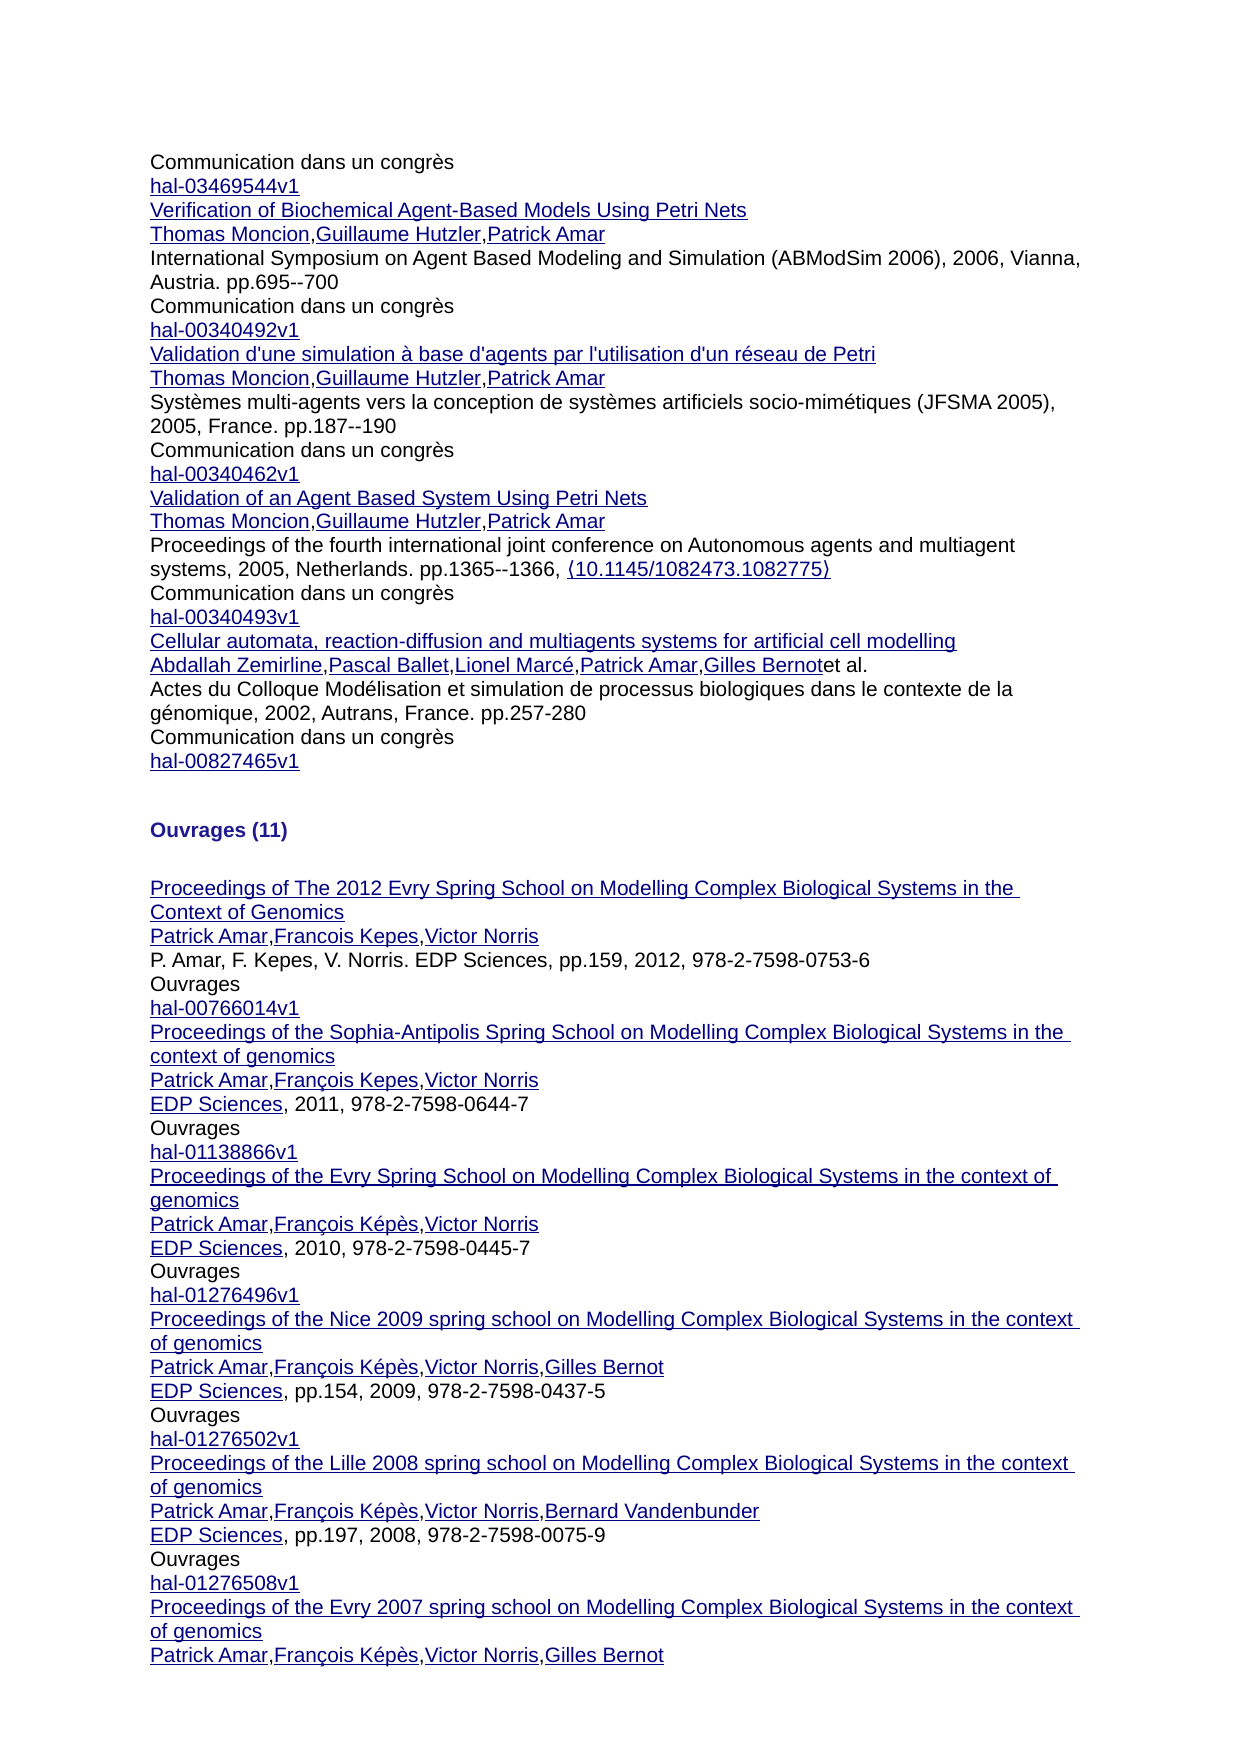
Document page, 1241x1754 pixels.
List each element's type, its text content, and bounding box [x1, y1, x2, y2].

table_cell Communication dans un congrès hal-03469544v1 [150, 150, 1090, 198]
table_cell Proceedings of the Nice 2009 spring school on Modelling Complex Biological Systems in the context of genomics Patrick Amar,François Képès,Victor Norris,Gilles Bernot EDP Sciences, pp.154, 2009, 978-2-7598-0437-5 Ouvrages hal-01276502v1 [150, 1307, 1090, 1451]
table_cell Validation d'une simulation à base d'agents par l'utilisation d'un réseau de Petri Thomas Moncion,Guillaume Hutzler,Patrick Amar Systèmes multi-agents vers la conception de systèmes artificiels socio-mimétiques (JFSMA 2005), 2005, France. pp.187--190 Communication dans un congrès hal-00340462v1 [150, 342, 1090, 485]
table_cell Cellular automata, reaction-diffusion and multiagents systems for artificial cell modelling Abdallah Zemirline,Pascal Ballet,Lionel Marcé,Patrick Amar,Gilles Bernotet al. Actes du Colloque Modélisation et simulation de processus biologiques dans le contexte de la génomique, 2002, Autrans, France. pp.257-280 Communication dans un congrès hal-00827465v1 [150, 629, 1090, 773]
table_cell Proceedings of the Evry 2007 spring school on Modelling Complex Biological Systems in the context of genomics Patrick Amar,François Képès,Victor Norris,Gilles Bernot [150, 1595, 1090, 1667]
subtitle Ouvrages (11) [150, 818, 1090, 842]
table_cell Validation of an Agent Based System Using Petri Nets Thomas Moncion,Guillaume Hutzler,Patrick Amar Proceedings of the fourth international joint conference on Autonomous agents and multiagent systems, 2005, Netherlands. pp.1365--1366, ⟨10.1145/1082473.1082775⟩ Communication dans un congrès hal-00340493v1 [150, 485, 1090, 629]
table_cell Proceedings of the Sophia-Antipolis Spring School on Modelling Complex Biological Systems in the context of genomics Patrick Amar,François Kepes,Victor Norris EDP Sciences, 2011, 978-2-7598-0644-7 Ouvrages hal-01138866v1 [150, 1020, 1090, 1163]
table_cell Proceedings of the Evry Spring School on Modelling Complex Biological Systems in the context of genomics Patrick Amar,François Képès,Victor Norris EDP Sciences, 2010, 978-2-7598-0445-7 Ouvrages hal-01276496v1 [150, 1164, 1090, 1307]
table_cell Verification of Biochemical Agent-Based Models Using Petri Nets Thomas Moncion,Guillaume Hutzler,Patrick Amar International Symposium on Agent Based Modeling and Simulation (ABModSim 2006), 2006, Vianna, Austria. pp.695--700 Communication dans un congrès hal-00340492v1 [150, 198, 1090, 342]
table_cell Proceedings of the Lille 2008 spring school on Modelling Complex Biological Systems in the context of genomics Patrick Amar,François Képès,Victor Norris,Bernard Vandenbunder EDP Sciences, pp.197, 2008, 978-2-7598-0075-9 Ouvrages hal-01276508v1 [150, 1451, 1090, 1595]
table_header Proceedings of The 2012 Evry Spring School on Modelling Complex Biological Systems in the Context of Genomics Patrick Amar,Francois Kepes,Victor Norris P. Amar, F. Kepes, V. Norris. EDP Sciences, pp.159, 2012, 978-2-7598-0753-6 Ouvrages hal-00766014v1 [150, 876, 1090, 1020]
